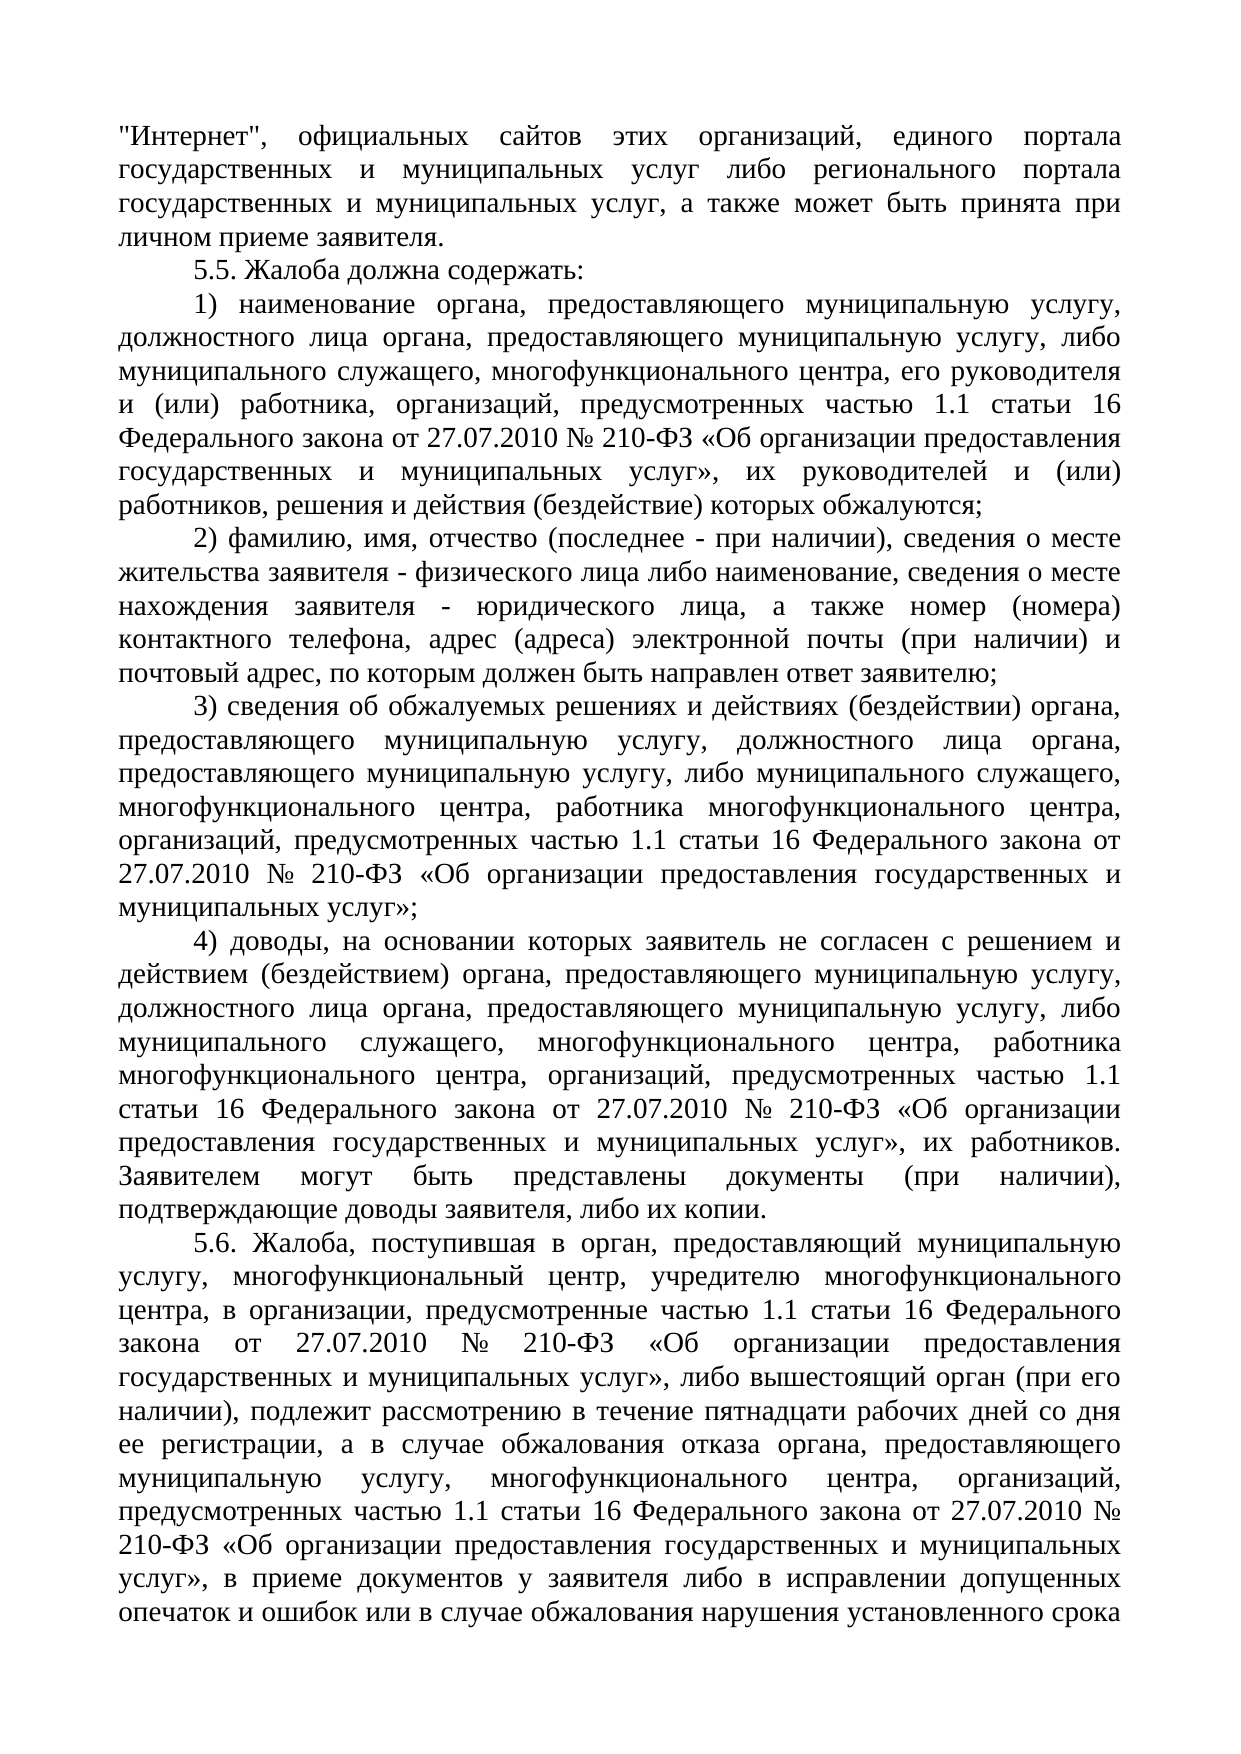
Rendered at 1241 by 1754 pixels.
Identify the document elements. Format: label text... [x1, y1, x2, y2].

text 5.5. Жалоба должна содержать: [118, 252, 1122, 286]
text 2) фамилию, имя, отчество (последнее - при наличии), сведения о месте жительства заявителя - физического лица либо наименование, сведения о месте нахождения заявителя - юридического лица, а также номер (номера) контактного телефона, адрес (адреса) электронной почты (при наличии) и почтовый адрес, по которым должен быть направлен ответ заявителю; [118, 521, 1122, 688]
text 1) наименование органа, предоставляющего муниципальную услугу, должностного лица органа, предоставляющего муниципальную услугу, либо муниципального служащего, многофункционального центра, его руководителя и (или) работника, организаций, предусмотренных частью 1.1 статьи 16 Федерального закона от 27.07.2010 № 210-ФЗ «Об организации предоставления государственных и муниципальных услуг», их руководителей и (или) работников, решения и действия (бездействие) которых обжалуются; [118, 286, 1122, 521]
text 4) доводы, на основании которых заявитель не согласен с решением и действием (бездействием) органа, предоставляющего муниципальную услугу, должностного лица органа, предоставляющего муниципальную услугу, либо муниципального служащего, многофункционального центра, работника многофункционального центра, организаций, предусмотренных частью 1.1 статьи 16 Федерального закона от 27.07.2010 № 210-ФЗ «Об организации предоставления государственных и муниципальных услуг», их работников. Заявителем могут быть представлены документы (при наличии), подтверждающие доводы заявителя, либо их копии. [118, 923, 1122, 1225]
text 5.6. Жалоба, поступившая в орган, предоставляющий муниципальную услугу, многофункциональный центр, учредителю многофункционального центра, в организации, предусмотренные частью 1.1 статьи 16 Федерального закона от 27.07.2010 № 210-ФЗ «Об организации предоставления государственных и муниципальных услуг», либо вышестоящий орган (при его наличии), подлежит рассмотрению в течение пятнадцати рабочих дней со дня ее регистрации, а в случае обжалования отказа органа, предоставляющего муниципальную услугу, многофункционального центра, организаций, предусмотренных частью 1.1 статьи 16 Федерального закона от 27.07.2010 № 210-ФЗ «Об организации предоставления государственных и муниципальных услуг», в приеме документов у заявителя либо в исправлении допущенных опечаток и ошибок или в случае обжалования нарушения установленного срока [118, 1225, 1122, 1627]
text "Интернет", официальных сайтов этих организаций, единого портала государственных и муниципальных услуг либо регионального портала государственных и муниципальных услуг, а также может быть принята при личном приеме заявителя. [118, 118, 1122, 252]
text 3) сведения об обжалуемых решениях и действиях (бездействии) органа, предоставляющего муниципальную услугу, должностного лица органа, предоставляющего муниципальную услугу, либо муниципального служащего, многофункционального центра, работника многофункционального центра, организаций, предусмотренных частью 1.1 статьи 16 Федерального закона от 27.07.2010 № 210-ФЗ «Об организации предоставления государственных и муниципальных услуг»; [118, 688, 1122, 923]
